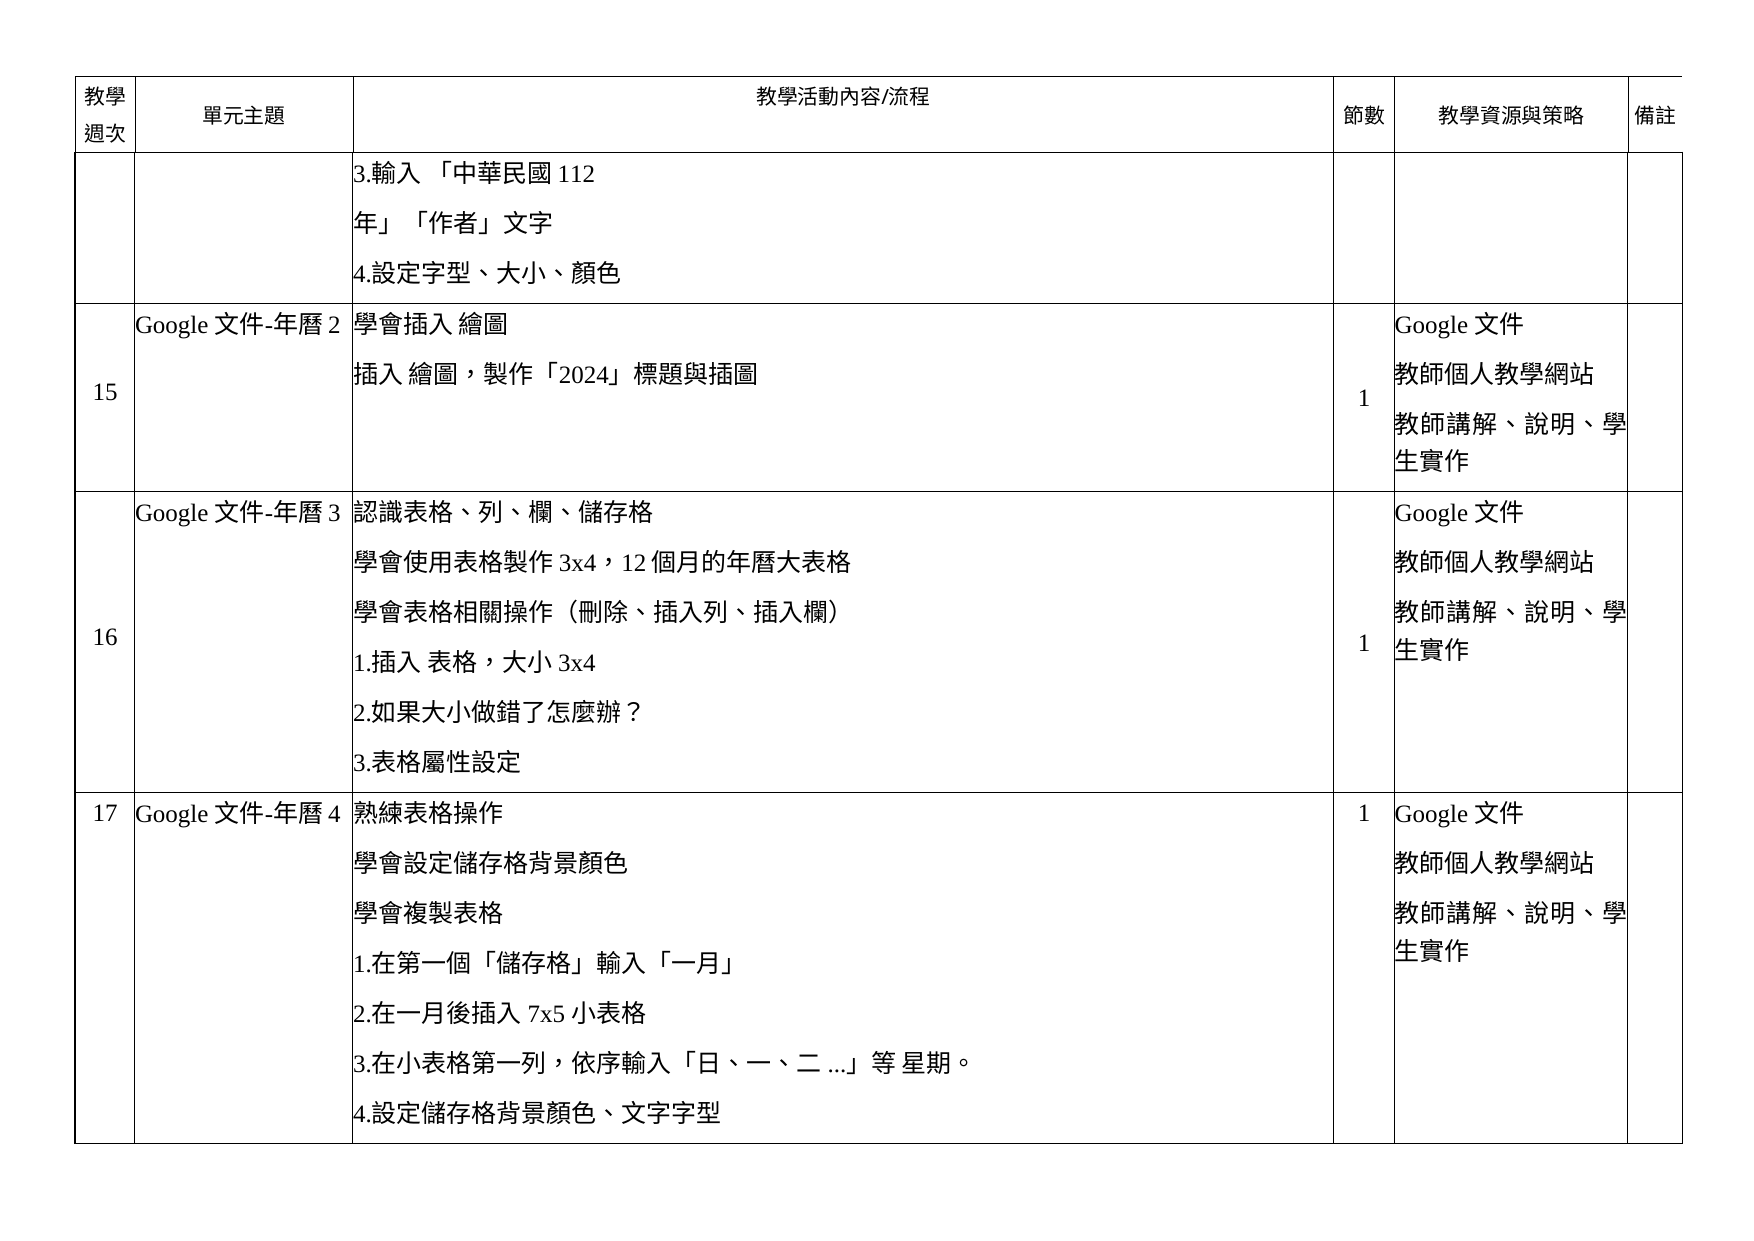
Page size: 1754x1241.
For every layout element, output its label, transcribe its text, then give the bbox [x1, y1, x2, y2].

table_cell [1628, 793, 1682, 1143]
table_cell [1628, 153, 1682, 303]
table_cell 16 [76, 492, 134, 792]
table_cell 1 [1334, 304, 1394, 491]
table_cell 認識表格、列、欄、儲存格 學會使用表格製作 3x4，12個月的年曆大表格 學會表格相關操作（刪除、插入列、插入欄） 1.插入 表格，大小 3x4 2.如果大小做錯了怎麼辦？ 3.表格屬性設定 [353, 492, 1333, 792]
table_cell 熟練表格操作 學會設定儲存格背景顏色 學會複製表格 1.在第一個「儲存格」輸入「一月」 2.在一月後插入 7x5 小表格 3.在小表格第一列，依序輸入「日、一、二 ...」等 星期。 4.設定儲存格背景顏色、文字字型 [353, 793, 1333, 1143]
table_cell [1395, 153, 1627, 303]
table_header 教學週次 [76, 77, 135, 152]
table_cell [1628, 304, 1682, 491]
table_header 單元主題 [136, 77, 353, 152]
table_cell 1 [1334, 492, 1394, 792]
table_header 教學資源與策略 [1395, 77, 1628, 152]
table_cell Google 文件-年曆4 [135, 793, 352, 1143]
table_cell Google 文件-年曆3 [135, 492, 352, 792]
table_cell 17 [76, 793, 134, 1143]
table_header 教學活動內容/流程 [354, 77, 1333, 152]
table_cell Google 文件 教師個人教學網站 教師講解、說明、學生實作 [1395, 304, 1627, 491]
table_cell 1 [1334, 793, 1394, 1143]
table_cell [1334, 153, 1394, 303]
table_cell 15 [76, 304, 134, 491]
table_cell [76, 153, 134, 303]
table_cell 3.輸入 「中華民國112 年」「作者」文字 4.設定字型、大小、顏色 [353, 153, 1333, 303]
table_cell Google 文件 教師個人教學網站 教師講解、說明、學生實作 [1395, 793, 1627, 1143]
table_cell Google 文件 教師個人教學網站 教師講解、說明、學生實作 [1395, 492, 1627, 792]
table_cell [1628, 492, 1682, 792]
table_header 備註 [1629, 77, 1682, 152]
table_cell 學會插入 繪圖 插入 繪圖，製作「2024」標題與插圖 [353, 304, 1333, 491]
table_cell Google 文件-年曆2 [135, 304, 352, 491]
table_header 節數 [1334, 77, 1394, 152]
table_cell [135, 153, 352, 303]
